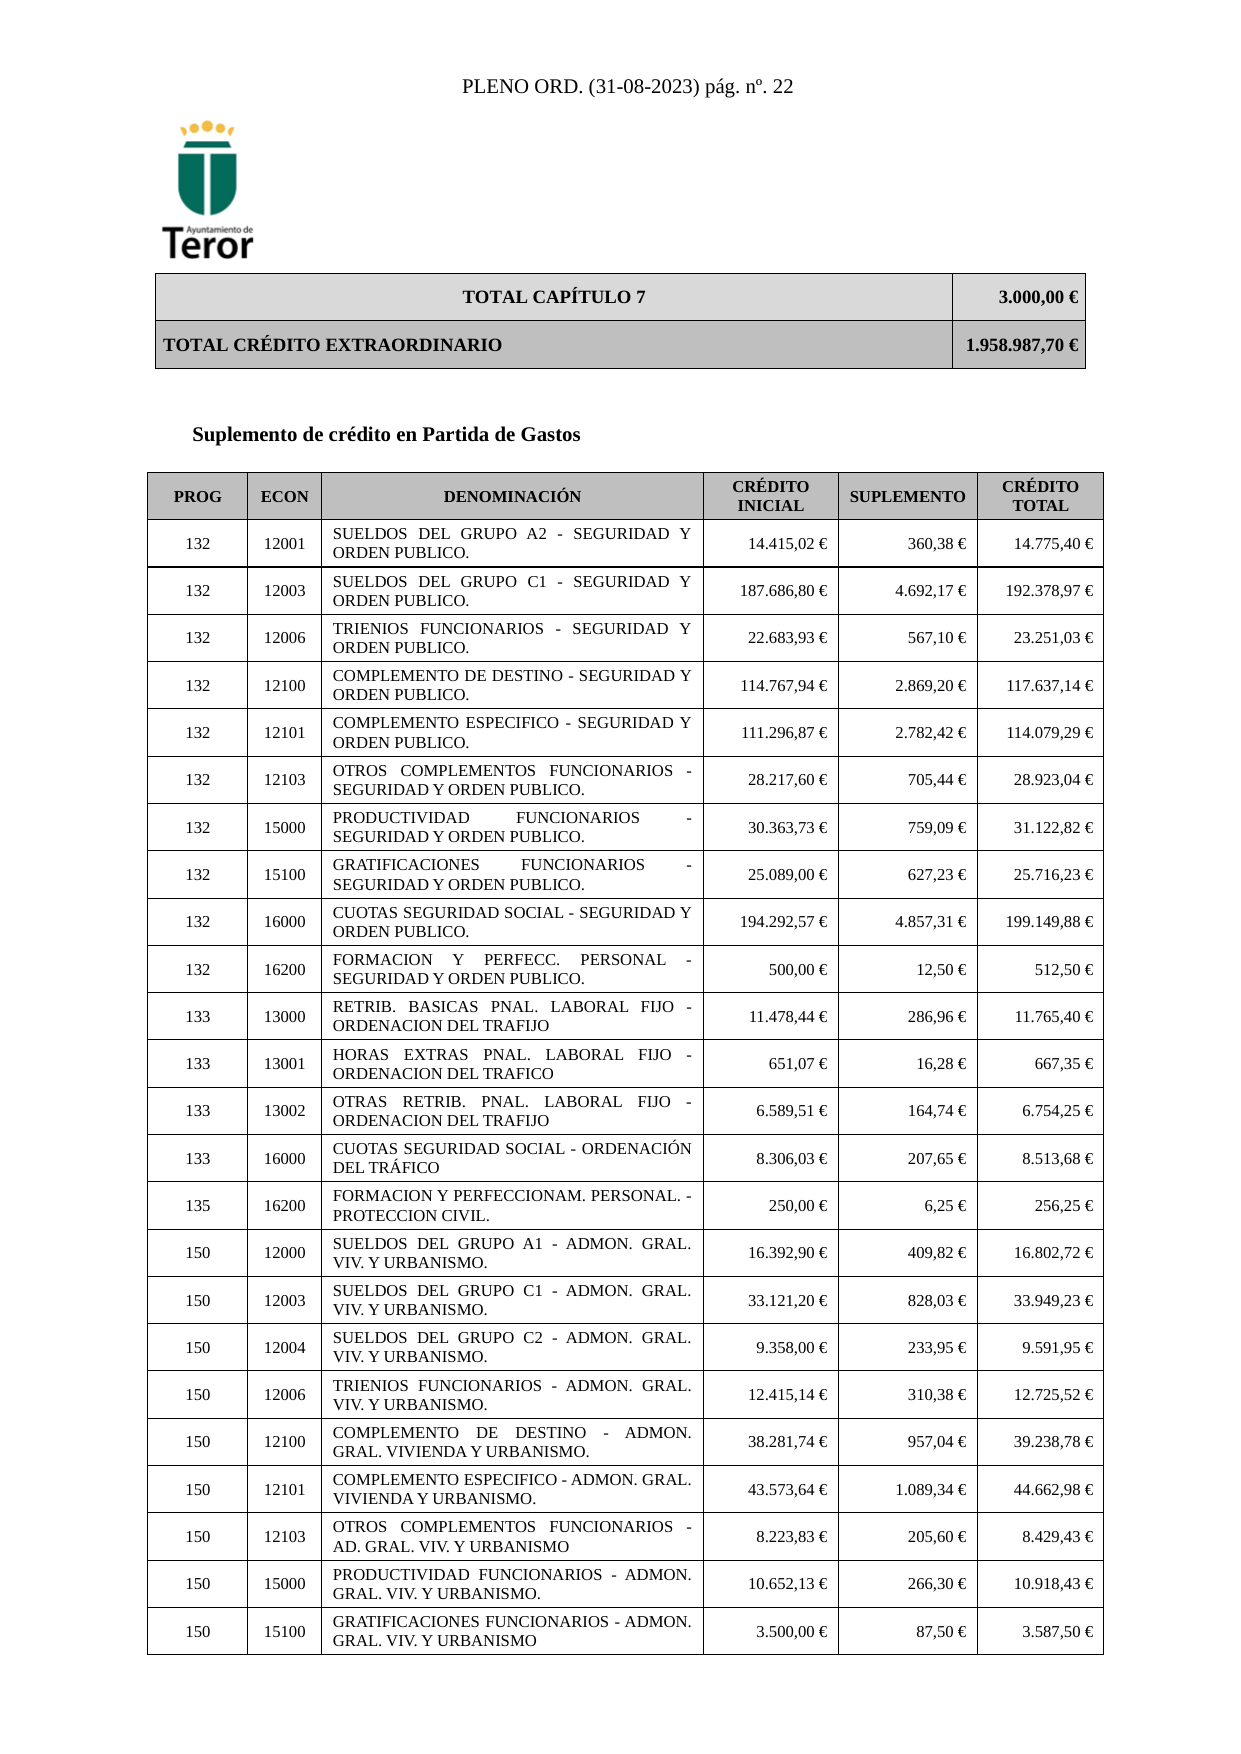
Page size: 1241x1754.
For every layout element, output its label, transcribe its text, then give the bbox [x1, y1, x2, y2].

table_cell COMPLEMENTO DE DESTINO - SEGURIDAD Y ORDEN PUBLICO. [322, 662, 703, 708]
table_cell GRATIFICACIONES FUNCIONARIOS - ADMON. GRAL. VIV. Y URBANISMO [322, 1608, 703, 1654]
table_cell 2.869,20 € [839, 662, 977, 708]
table_cell 12000 [248, 1230, 321, 1276]
table_cell 12006 [248, 615, 321, 661]
table_cell 6,25 € [839, 1182, 977, 1228]
table_cell 12103 [248, 757, 321, 803]
table_cell 132 [148, 946, 247, 992]
table_cell 8.306,03 € [704, 1135, 838, 1181]
table_cell TRIENIOS FUNCIONARIOS - SEGURIDAD Y ORDEN PUBLICO. [322, 615, 703, 661]
table_cell 132 [148, 662, 247, 708]
table_cell 16000 [248, 1135, 321, 1181]
table_cell 3.500,00 € [704, 1608, 838, 1654]
table_cell SUELDOS DEL GRUPO C1 - SEGURIDAD Y ORDEN PUBLICO. [322, 568, 703, 614]
table_cell OTROS COMPLEMENTOS FUNCIONARIOS - SEGURIDAD Y ORDEN PUBLICO. [322, 757, 703, 803]
text Suplemento de crédito en Partida de Gastos [162, 421, 1108, 446]
table_cell 23.251,03 € [978, 615, 1103, 661]
table_cell 15100 [248, 851, 321, 897]
table_cell RETRIB. BASICAS PNAL. LABORAL FIJO - ORDENACION DEL TRAFIJO [322, 993, 703, 1039]
table_cell 39.238,78 € [978, 1419, 1103, 1465]
table_cell 1.089,34 € [839, 1466, 977, 1512]
table_cell COMPLEMENTO DE DESTINO - ADMON. GRAL. VIVIENDA Y URBANISMO. [322, 1419, 703, 1465]
table_cell 651,07 € [704, 1040, 838, 1087]
table_cell 133 [148, 993, 247, 1039]
table_cell 133 [148, 1040, 247, 1087]
table_cell FORMACION Y PERFECCIONAM. PERSONAL. - PROTECCION CIVIL. [322, 1182, 703, 1228]
table_cell OTROS COMPLEMENTOS FUNCIONARIOS - AD. GRAL. VIV. Y URBANISMO [322, 1513, 703, 1559]
table_cell 33.949,23 € [978, 1277, 1103, 1323]
table_cell 13001 [248, 1040, 321, 1087]
table_cell 187.686,80 € [704, 568, 838, 614]
table_cell CUOTAS SEGURIDAD SOCIAL - ORDENACIÓN DEL TRÁFICO [322, 1135, 703, 1181]
table_cell 150 [148, 1277, 247, 1323]
table_cell OTRAS RETRIB. PNAL. LABORAL FIJO - ORDENACION DEL TRAFIJO [322, 1088, 703, 1134]
table_cell GRATIFICACIONES FUNCIONARIOS - SEGURIDAD Y ORDEN PUBLICO. [322, 851, 703, 897]
table_cell 256,25 € [978, 1182, 1103, 1228]
table_cell FORMACION Y PERFECC. PERSONAL - SEGURIDAD Y ORDEN PUBLICO. [322, 946, 703, 992]
table_cell 512,50 € [978, 946, 1103, 992]
table_cell 12003 [248, 568, 321, 614]
table_cell 194.292,57 € [704, 899, 838, 945]
table_cell 150 [148, 1561, 247, 1607]
table_cell 133 [148, 1088, 247, 1134]
table_cell 12100 [248, 662, 321, 708]
table_cell 14.775,40 € [978, 520, 1103, 566]
table_cell 44.662,98 € [978, 1466, 1103, 1512]
table_cell 310,38 € [839, 1371, 977, 1418]
table_cell TOTAL CAPÍTULO 7 [156, 274, 952, 320]
table_cell 250,00 € [704, 1182, 838, 1228]
table_cell 12,50 € [839, 946, 977, 992]
table_cell 12001 [248, 520, 321, 566]
table_cell 16,28 € [839, 1040, 977, 1087]
table_cell 8.223,83 € [704, 1513, 838, 1559]
table_cell 8.513,68 € [978, 1135, 1103, 1181]
table_cell 25.716,23 € [978, 851, 1103, 897]
table_cell 114.767,94 € [704, 662, 838, 708]
table_cell 1.958.987,70 € [953, 321, 1085, 368]
table_cell 207,65 € [839, 1135, 977, 1181]
table_cell 16.802,72 € [978, 1230, 1103, 1276]
table_cell 87,50 € [839, 1608, 977, 1654]
table_cell SUELDOS DEL GRUPO C1 - ADMON. GRAL. VIV. Y URBANISMO. [322, 1277, 703, 1323]
table_cell 205,60 € [839, 1513, 977, 1559]
table_cell 500,00 € [704, 946, 838, 992]
table_cell 132 [148, 615, 247, 661]
table_header CRÉDITO TOTAL [978, 473, 1103, 519]
table_cell 12103 [248, 1513, 321, 1559]
table_cell 286,96 € [839, 993, 977, 1039]
table_cell 25.089,00 € [704, 851, 838, 897]
table_cell 150 [148, 1371, 247, 1418]
table_cell SUELDOS DEL GRUPO A1 - ADMON. GRAL. VIV. Y URBANISMO. [322, 1230, 703, 1276]
table_cell 759,09 € [839, 804, 977, 850]
table_cell 828,03 € [839, 1277, 977, 1323]
table_cell 132 [148, 709, 247, 756]
table_cell 15100 [248, 1608, 321, 1654]
table_cell SUELDOS DEL GRUPO A2 - SEGURIDAD Y ORDEN PUBLICO. [322, 520, 703, 566]
table_cell 150 [148, 1324, 247, 1370]
table_cell 150 [148, 1466, 247, 1512]
table_cell 12003 [248, 1277, 321, 1323]
table_cell 22.683,93 € [704, 615, 838, 661]
table_cell 16200 [248, 946, 321, 992]
table_cell 33.121,20 € [704, 1277, 838, 1323]
table_cell 6.589,51 € [704, 1088, 838, 1134]
table_cell 132 [148, 899, 247, 945]
table_cell 164,74 € [839, 1088, 977, 1134]
table_header PROG [148, 473, 247, 519]
table_cell 6.754,25 € [978, 1088, 1103, 1134]
table_cell 4.692,17 € [839, 568, 977, 614]
table_cell 150 [148, 1419, 247, 1465]
table_cell 12.725,52 € [978, 1371, 1103, 1418]
table_cell 150 [148, 1230, 247, 1276]
table_cell 567,10 € [839, 615, 977, 661]
table_cell 16200 [248, 1182, 321, 1228]
table_cell 11.765,40 € [978, 993, 1103, 1039]
table_header SUPLEMENTO [839, 473, 977, 519]
table_cell 4.857,31 € [839, 899, 977, 945]
table_cell 409,82 € [839, 1230, 977, 1276]
table_cell 8.429,43 € [978, 1513, 1103, 1559]
table_cell 132 [148, 568, 247, 614]
table_cell 111.296,87 € [704, 709, 838, 756]
table_cell 3.587,50 € [978, 1608, 1103, 1654]
table_cell 13002 [248, 1088, 321, 1134]
table_cell 135 [148, 1182, 247, 1228]
table_cell 133 [148, 1135, 247, 1181]
table_cell 12101 [248, 1466, 321, 1512]
table_cell 957,04 € [839, 1419, 977, 1465]
table_cell 16.392,90 € [704, 1230, 838, 1276]
table_cell 12006 [248, 1371, 321, 1418]
table_cell COMPLEMENTO ESPECIFICO - ADMON. GRAL. VIVIENDA Y URBANISMO. [322, 1466, 703, 1512]
table_cell 43.573,64 € [704, 1466, 838, 1512]
table_cell 12.415,14 € [704, 1371, 838, 1418]
table_cell 233,95 € [839, 1324, 977, 1370]
table_cell PRODUCTIVIDAD FUNCIONARIOS - ADMON. GRAL. VIV. Y URBANISMO. [322, 1561, 703, 1607]
table_cell 360,38 € [839, 520, 977, 566]
table_cell 132 [148, 757, 247, 803]
table_cell 10.918,43 € [978, 1561, 1103, 1607]
table_cell 15000 [248, 1561, 321, 1607]
table_cell 12100 [248, 1419, 321, 1465]
table_cell 150 [148, 1608, 247, 1654]
table_cell 132 [148, 520, 247, 566]
table_cell 114.079,29 € [978, 709, 1103, 756]
table_cell 14.415,02 € [704, 520, 838, 566]
table_cell 117.637,14 € [978, 662, 1103, 708]
table_cell 2.782,42 € [839, 709, 977, 756]
table_cell 132 [148, 804, 247, 850]
table_cell 9.591,95 € [978, 1324, 1103, 1370]
table_header CRÉDITO INICIAL [704, 473, 838, 519]
table_cell 705,44 € [839, 757, 977, 803]
table_cell 12004 [248, 1324, 321, 1370]
table_cell 11.478,44 € [704, 993, 838, 1039]
table_header DENOMINACIÓN [322, 473, 703, 519]
table_cell 9.358,00 € [704, 1324, 838, 1370]
table_cell 28.923,04 € [978, 757, 1103, 803]
table_cell CUOTAS SEGURIDAD SOCIAL - SEGURIDAD Y ORDEN PUBLICO. [322, 899, 703, 945]
table_cell 28.217,60 € [704, 757, 838, 803]
table_cell COMPLEMENTO ESPECIFICO - SEGURIDAD Y ORDEN PUBLICO. [322, 709, 703, 756]
table_cell SUELDOS DEL GRUPO C2 - ADMON. GRAL. VIV. Y URBANISMO. [322, 1324, 703, 1370]
table_cell TRIENIOS FUNCIONARIOS - ADMON. GRAL. VIV. Y URBANISMO. [322, 1371, 703, 1418]
table_cell 15000 [248, 804, 321, 850]
table_cell 132 [148, 851, 247, 897]
table_cell 12101 [248, 709, 321, 756]
table_cell 150 [148, 1513, 247, 1559]
table_cell 10.652,13 € [704, 1561, 838, 1607]
table_cell PRODUCTIVIDAD FUNCIONARIOS - SEGURIDAD Y ORDEN PUBLICO. [322, 804, 703, 850]
table_cell 192.378,97 € [978, 568, 1103, 614]
table_cell 31.122,82 € [978, 804, 1103, 850]
table_cell 38.281,74 € [704, 1419, 838, 1465]
table_cell 30.363,73 € [704, 804, 838, 850]
table_cell 16000 [248, 899, 321, 945]
table_cell HORAS EXTRAS PNAL. LABORAL FIJO - ORDENACION DEL TRAFICO [322, 1040, 703, 1087]
table_cell 13000 [248, 993, 321, 1039]
table_cell 199.149,88 € [978, 899, 1103, 945]
table_header ECON [248, 473, 321, 519]
table_cell 627,23 € [839, 851, 977, 897]
table_cell 667,35 € [978, 1040, 1103, 1087]
table_cell TOTAL CRÉDITO EXTRAORDINARIO [156, 321, 952, 368]
table_cell 3.000,00 € [953, 274, 1085, 320]
table_cell 266,30 € [839, 1561, 977, 1607]
